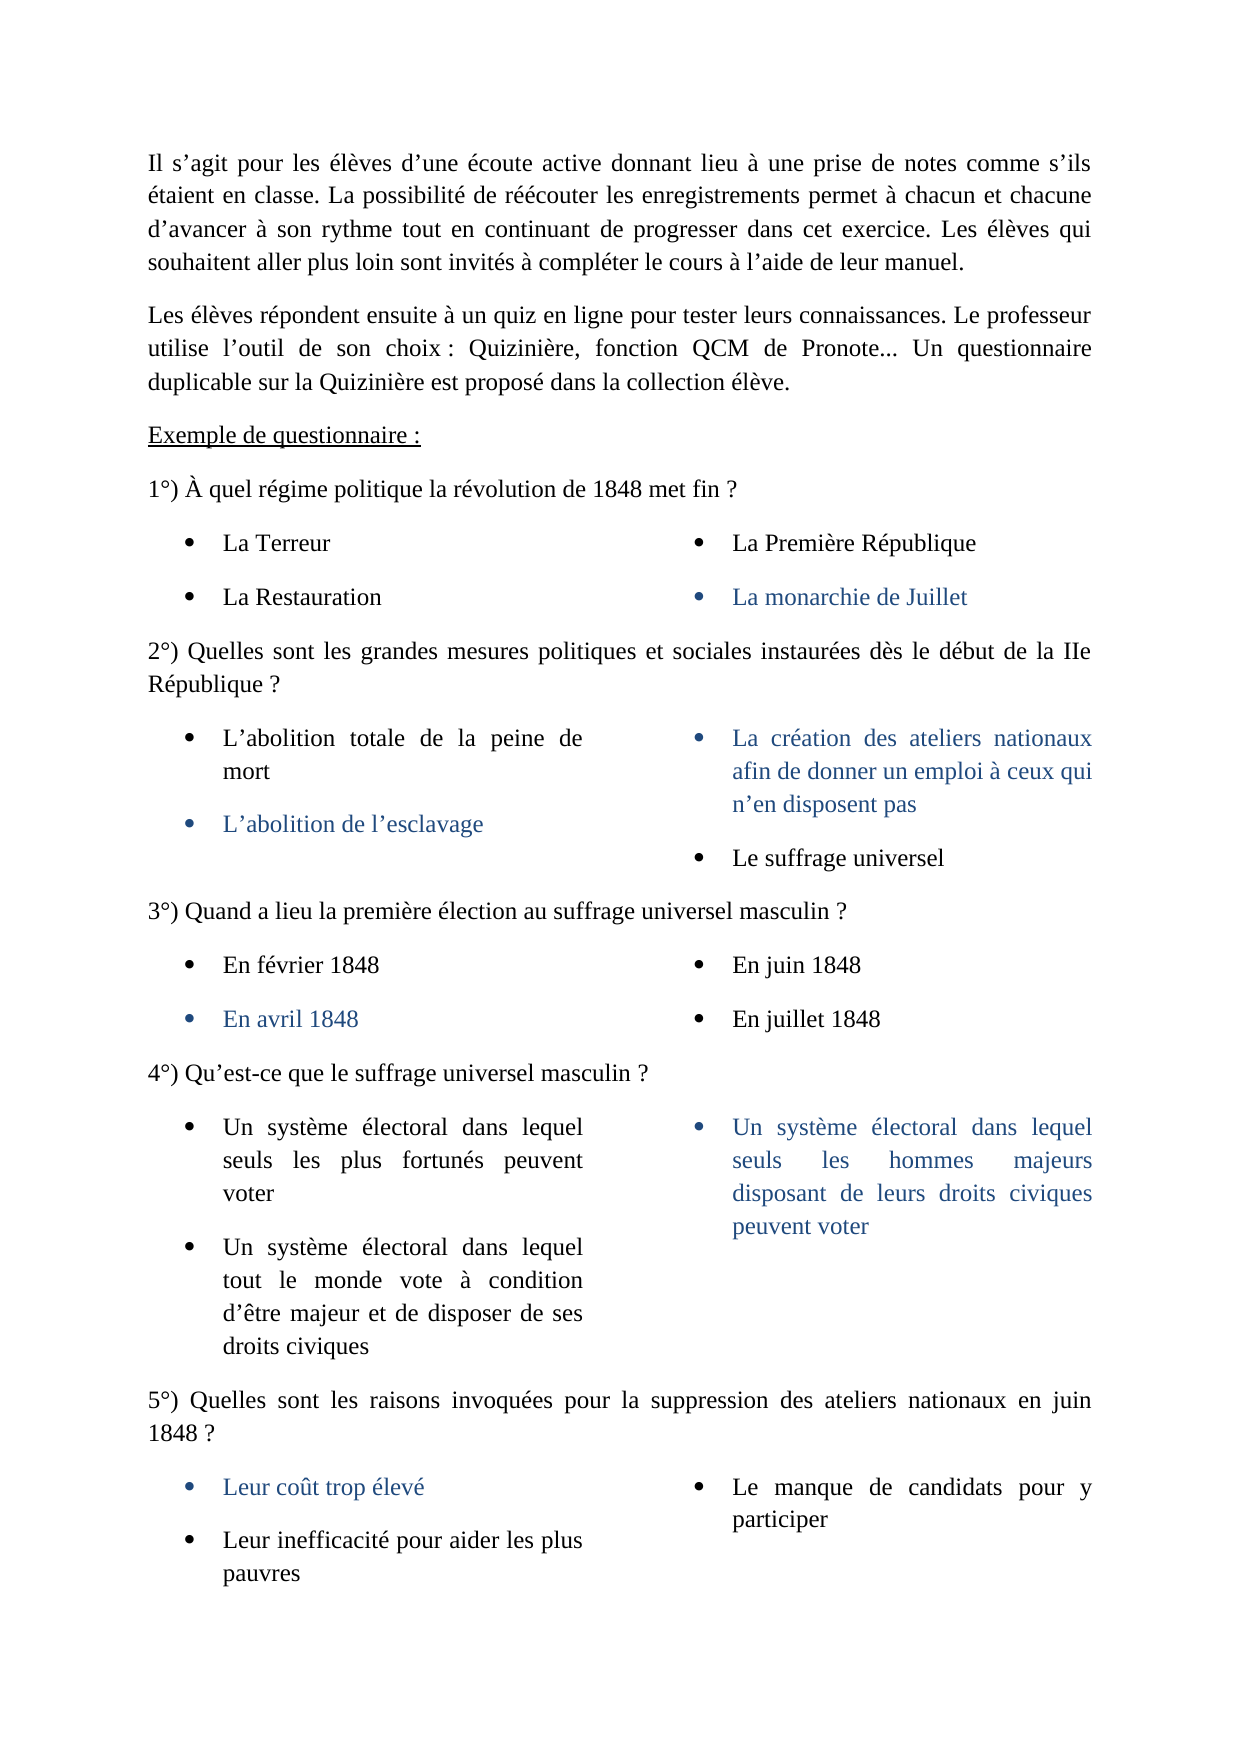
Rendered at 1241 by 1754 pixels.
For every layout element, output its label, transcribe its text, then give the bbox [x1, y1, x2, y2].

list Leur coût trop élevé [185, 1472, 583, 1500]
list Leur inefficacité pour aider les plus pauvres [185, 1525, 583, 1587]
text 3°) Quand a lieu la première élection au suffrage universel masculin ? [148, 896, 1093, 925]
text Exemple de questionnaire : [148, 420, 1093, 449]
list La Première République [694, 528, 1093, 557]
list La création des ateliers nationaux afin de donner un emploi à ceux qui n’en disposent pas [694, 723, 1093, 817]
text Les élèves répondent ensuite à un quiz en ligne pour tester leurs connaissances. Le professeur utilise l’outil de son choix : Quizinière, fonction QCM de Pronote... Un questionnaire duplicable sur la Quizinière est proposé dans la collection élève. [148, 301, 1093, 395]
text 4°) Qu’est-ce que le suffrage universel masculin ? [148, 1058, 1093, 1087]
list La Terreur [185, 528, 583, 557]
text 1°) À quel régime politique la révolution de 1848 met fin ? [148, 474, 1093, 503]
list La Restauration [185, 582, 583, 611]
text 2°) Quelles sont les grandes mesures politiques et sociales instaurées dès le début de la IIe République ? [148, 636, 1093, 698]
list En juillet 1848 [694, 1004, 1093, 1033]
list Le suffrage universel [694, 843, 1093, 871]
list L’abolition totale de la peine de mort [185, 723, 583, 784]
list Un système électoral dans lequel seuls les plus fortunés peuvent voter [185, 1112, 583, 1207]
list En avril 1848 [185, 1004, 583, 1033]
list La monarchie de Juillet [694, 582, 1093, 611]
list En février 1848 [185, 950, 583, 979]
list Un système électoral dans lequel tout le monde vote à condition d’être majeur et de disposer de ses droits civiques [185, 1232, 583, 1359]
list Le manque de candidats pour y participer [694, 1472, 1093, 1533]
text 5°) Quelles sont les raisons invoquées pour la suppression des ateliers nationaux en juin 1848 ? [148, 1385, 1093, 1446]
text Il s’agit pour les élèves d’une écoute active donnant lieu à une prise de notes comme s’ils étaient en classe. La possibilité de réécouter les enregistrements permet à chacun et chacune d’avancer à son rythme tout en continuant de progresser dans cet exercice. Les élèves qui souhaitent aller plus loin sont invités à compléter le cours à l’aide de leur manuel. [148, 148, 1093, 275]
list L’abolition de l’esclavage [185, 809, 583, 838]
list En juin 1848 [694, 950, 1093, 979]
list Un système électoral dans lequel seuls les hommes majeurs disposant de leurs droits civiques peuvent voter [694, 1112, 1093, 1240]
